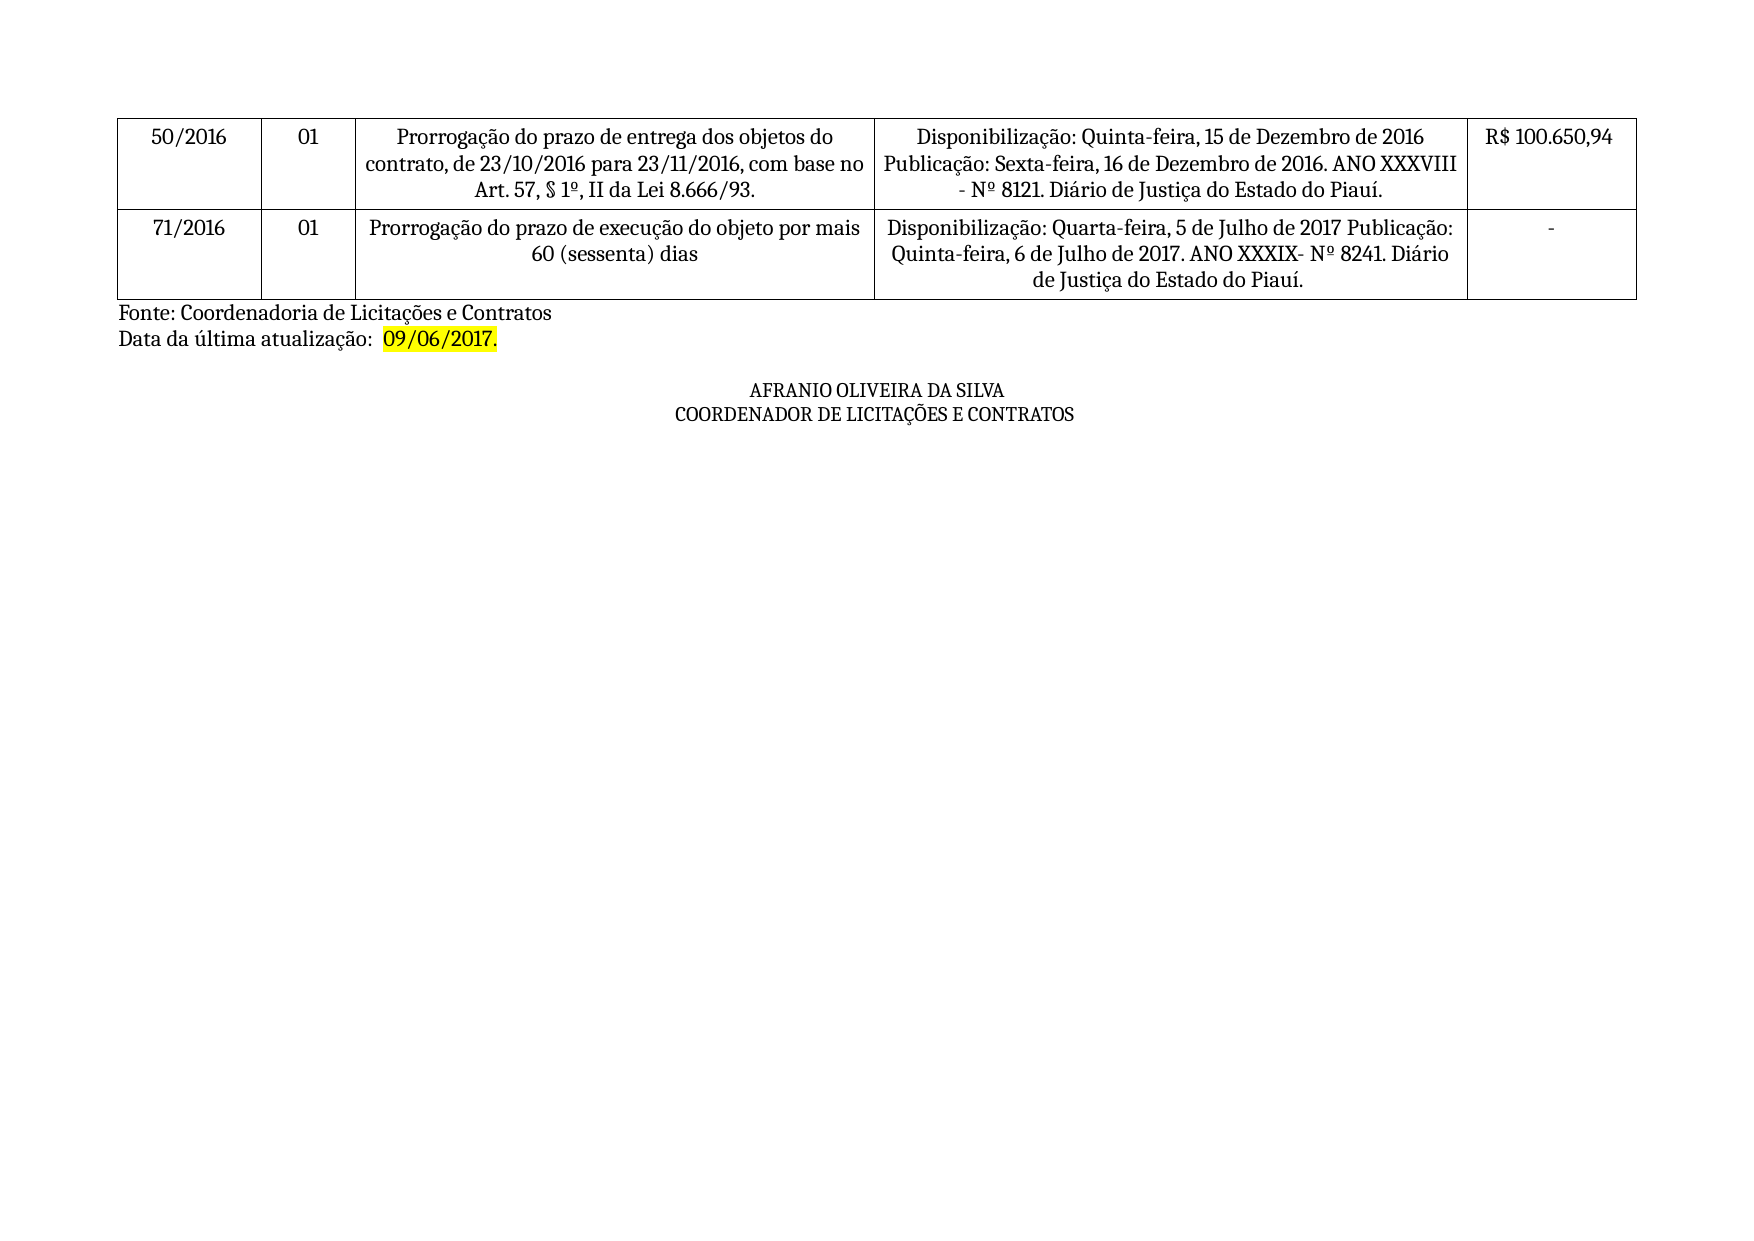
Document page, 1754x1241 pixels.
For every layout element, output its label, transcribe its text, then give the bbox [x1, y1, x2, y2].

table_cell 01 [262, 210, 355, 299]
table_cell 71/2016 [118, 210, 261, 299]
text AFRANIO OLIVEIRA DA SILVA [118, 378, 1636, 402]
table_cell 01 [262, 119, 355, 209]
table_cell 50/2016 [118, 119, 261, 209]
table_cell Disponibilização: Quinta-feira, 15 de Dezembro de 2016 Publicação: Sexta-feira, 16 de Dezembro de 2016. ANO XXXVIII - Nº 8121. Diário de Justiça do Estado do Piauí. [875, 119, 1467, 209]
text Fonte: Coordenadoria de Licitações e Contratos [118, 300, 1636, 326]
text Data da última atualização: 09/06/2017. [118, 326, 1636, 352]
table_cell R$ 100.650,94 [1468, 119, 1636, 209]
table_cell Prorrogação do prazo de entrega dos objetos do contrato, de 23/10/2016 para 23/11/2016, com base no Art. 57, § 1º, II da Lei 8.666/93. [356, 119, 874, 209]
table_cell - [1468, 210, 1636, 299]
table_cell Disponibilização: Quarta-feira, 5 de Julho de 2017 Publicação: Quinta-feira, 6 de Julho de 2017. ANO XXXIX- Nº 8241. Diário de Justiça do Estado do Piauí. [875, 210, 1467, 299]
text COORDENADOR DE LICITAÇÕES E CONTRATOS [118, 402, 1636, 426]
table_cell Prorrogação do prazo de execução do objeto por mais 60 (sessenta) dias [356, 210, 874, 299]
